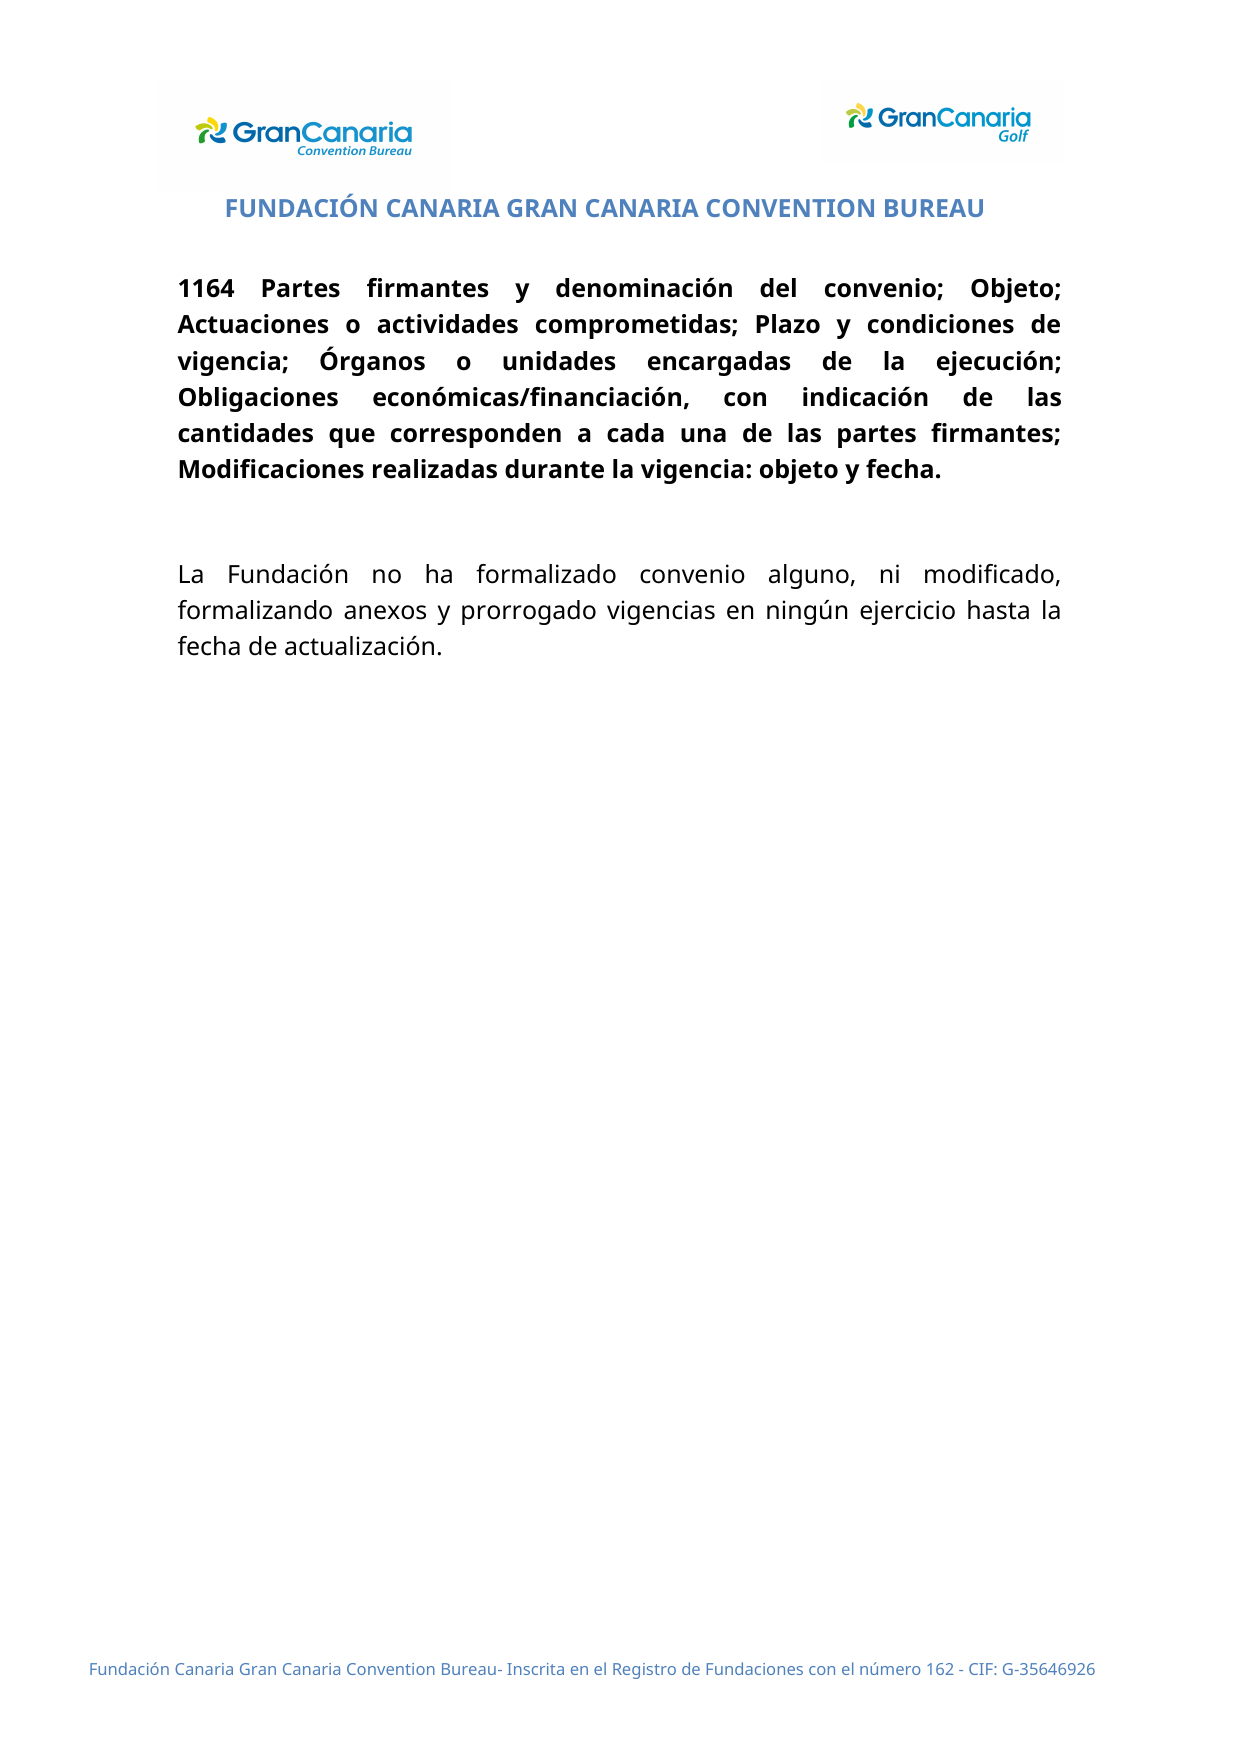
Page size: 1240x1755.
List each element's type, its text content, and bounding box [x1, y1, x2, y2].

text 1164 Partes firmantes y denominación del convenio; Objeto; Actuaciones o actividades comprometidas; Plazo y condiciones de vigencia; Órganos o unidades encargadas de la ejecución; Obligaciones económicas/financiación, con indicación de las cantidades que corresponden a cada una de las partes firmantes; Modificaciones realizadas durante la vigencia: objeto y fecha. [177, 271, 1062, 485]
text La Fundación no ha formalizado convenio alguno, ni modificado, formalizando anexos y prorrogado vigencias en ningún ejercicio hasta la fecha de actualización. [177, 557, 1062, 663]
